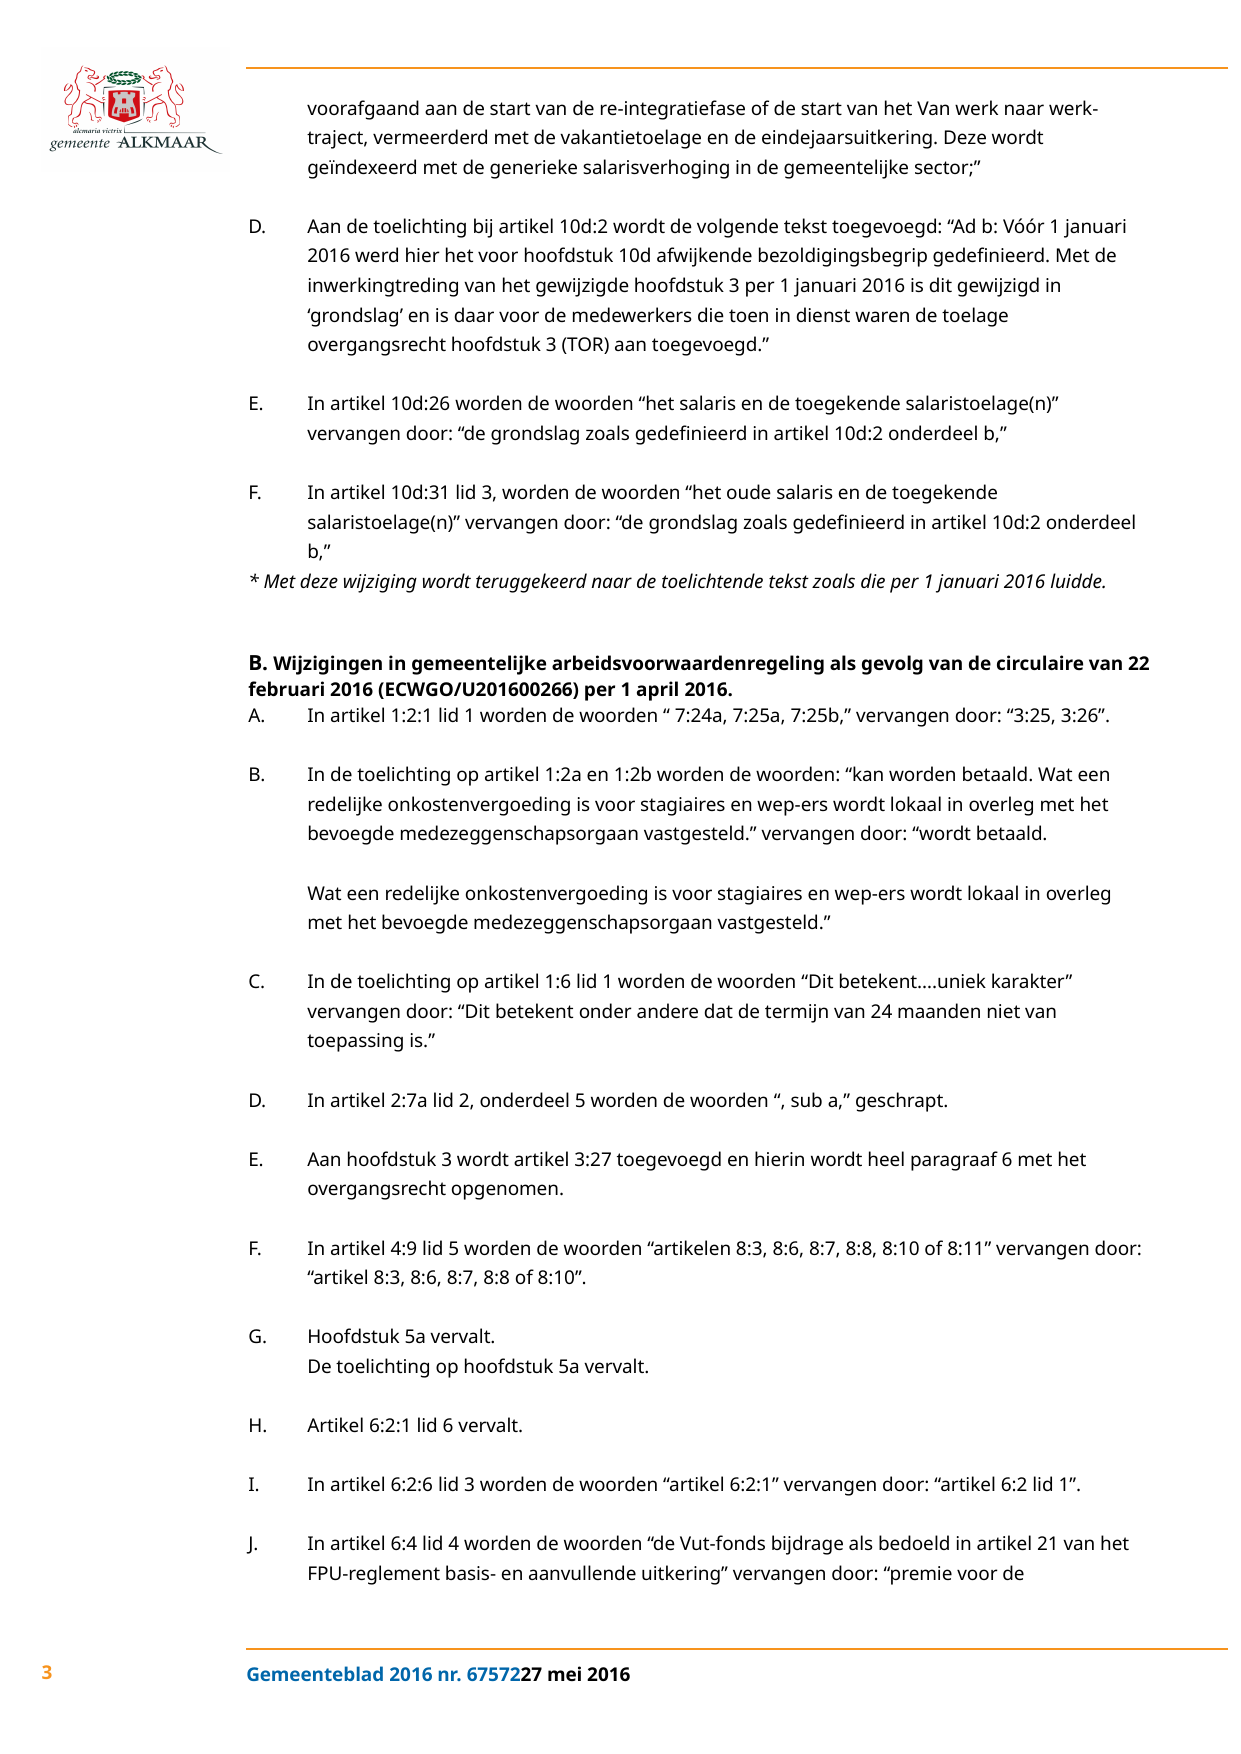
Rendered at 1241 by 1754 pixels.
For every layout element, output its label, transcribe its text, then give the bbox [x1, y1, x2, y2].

list In artikel 4:9 lid 5 worden de woorden “artikelen 8:3, 8:6, 8:7, 8:8, 8:10 of 8:11” vervangen door: “artikel 8:3, 8:6, 8:7, 8:8 of 8:10”. [248, 1235, 1152, 1290]
list In de toelichting op artikel 1:6 lid 1 worden de woorden “Dit betekent….uniek karakter” vervangen door: “Dit betekent onder andere dat de termijn van 24 maanden niet van toepassing is.” [248, 968, 1152, 1053]
text B. Wijzigingen in gemeentelijke arbeidsvoorwaardenregeling als gevolg van de circulaire van 22 februari 2016 (ECWGO/U201600266) per 1 april 2016. [248, 648, 1152, 702]
list Hoofdstuk 5a vervalt. [248, 1323, 1152, 1349]
list De toelichting op hoofdstuk 5a vervalt. [248, 1353, 1152, 1379]
list In artikel 6:2:6 lid 3 worden de woorden “artikel 6:2:1” vervangen door: “artikel 6:2 lid 1”. [248, 1471, 1152, 1497]
list In artikel 2:7a lid 2, onderdeel 5 worden de woorden “, sub a,” geschrapt. [248, 1087, 1152, 1113]
list Artikel 6:2:1 lid 6 vervalt. [248, 1412, 1152, 1438]
picture [41, 47, 231, 172]
list voorafgaand aan de start van de re-integratiefase of de start van het Van werk naar werk-traject, vermeerderd met de vakantietoelage en de eindejaarsuitkering. Deze wordt geïndexeerd met de generieke salarisverhoging in de gemeentelijke sector;” [248, 95, 1152, 180]
list In artikel 6:4 lid 4 worden de woorden “de Vut-fonds bijdrage als bedoeld in artikel 21 van het FPU-reglement basis- en aanvullende uitkering” vervangen door: “premie voor de [248, 1531, 1152, 1586]
text * Met deze wijziging wordt teruggekeerd naar de toelichtende tekst zoals die per 1 januari 2016 luidde. [248, 568, 1152, 594]
list Aan de toelichting bij artikel 10d:2 wordt de volgende tekst toegevoegd: “Ad b: Vóór 1 januari 2016 werd hier het voor hoofdstuk 10d afwijkende bezoldigingsbegrip gedefinieerd. Met de inwerkingtreding van het gewijzigde hoofdstuk 3 per 1 januari 2016 is dit gewijzigd in ‘grondslag’ en is daar voor de medewerkers die toen in dienst waren de toelage overgangsrecht hoofdstuk 3 (TOR) aan toegevoegd.” [248, 213, 1152, 357]
list Wat een redelijke onkostenvergoeding is voor stagiaires en wep-ers wordt lokaal in overleg met het bevoegde medezeggenschapsorgaan vastgesteld.” [248, 880, 1152, 935]
list In artikel 10d:31 lid 3, worden de woorden “het oude salaris en de toegekende salaristoelage(n)” vervangen door: “de grondslag zoals gedefinieerd in artikel 10d:2 onderdeel b,” [248, 479, 1152, 564]
list Aan hoofdstuk 3 wordt artikel 3:27 toegevoegd en hierin wordt heel paragraaf 6 met het overgangsrecht opgenomen. [248, 1146, 1152, 1201]
list In artikel 1:2:1 lid 1 worden de woorden “ 7:24a, 7:25a, 7:25b,” vervangen door: “3:25, 3:26”. [248, 702, 1152, 728]
list In de toelichting op artikel 1:2a en 1:2b worden de woorden: “kan worden betaald. Wat een redelijke onkostenvergoeding is voor stagiaires en wep-ers wordt lokaal in overleg met het bevoegde medezeggenschapsorgaan vastgesteld.” vervangen door: “wordt betaald. [248, 761, 1152, 846]
list In artikel 10d:26 worden de woorden “het salaris en de toegekende salaristoelage(n)” vervangen door: “de grondslag zoals gedefinieerd in artikel 10d:2 onderdeel b,” [248, 391, 1152, 446]
